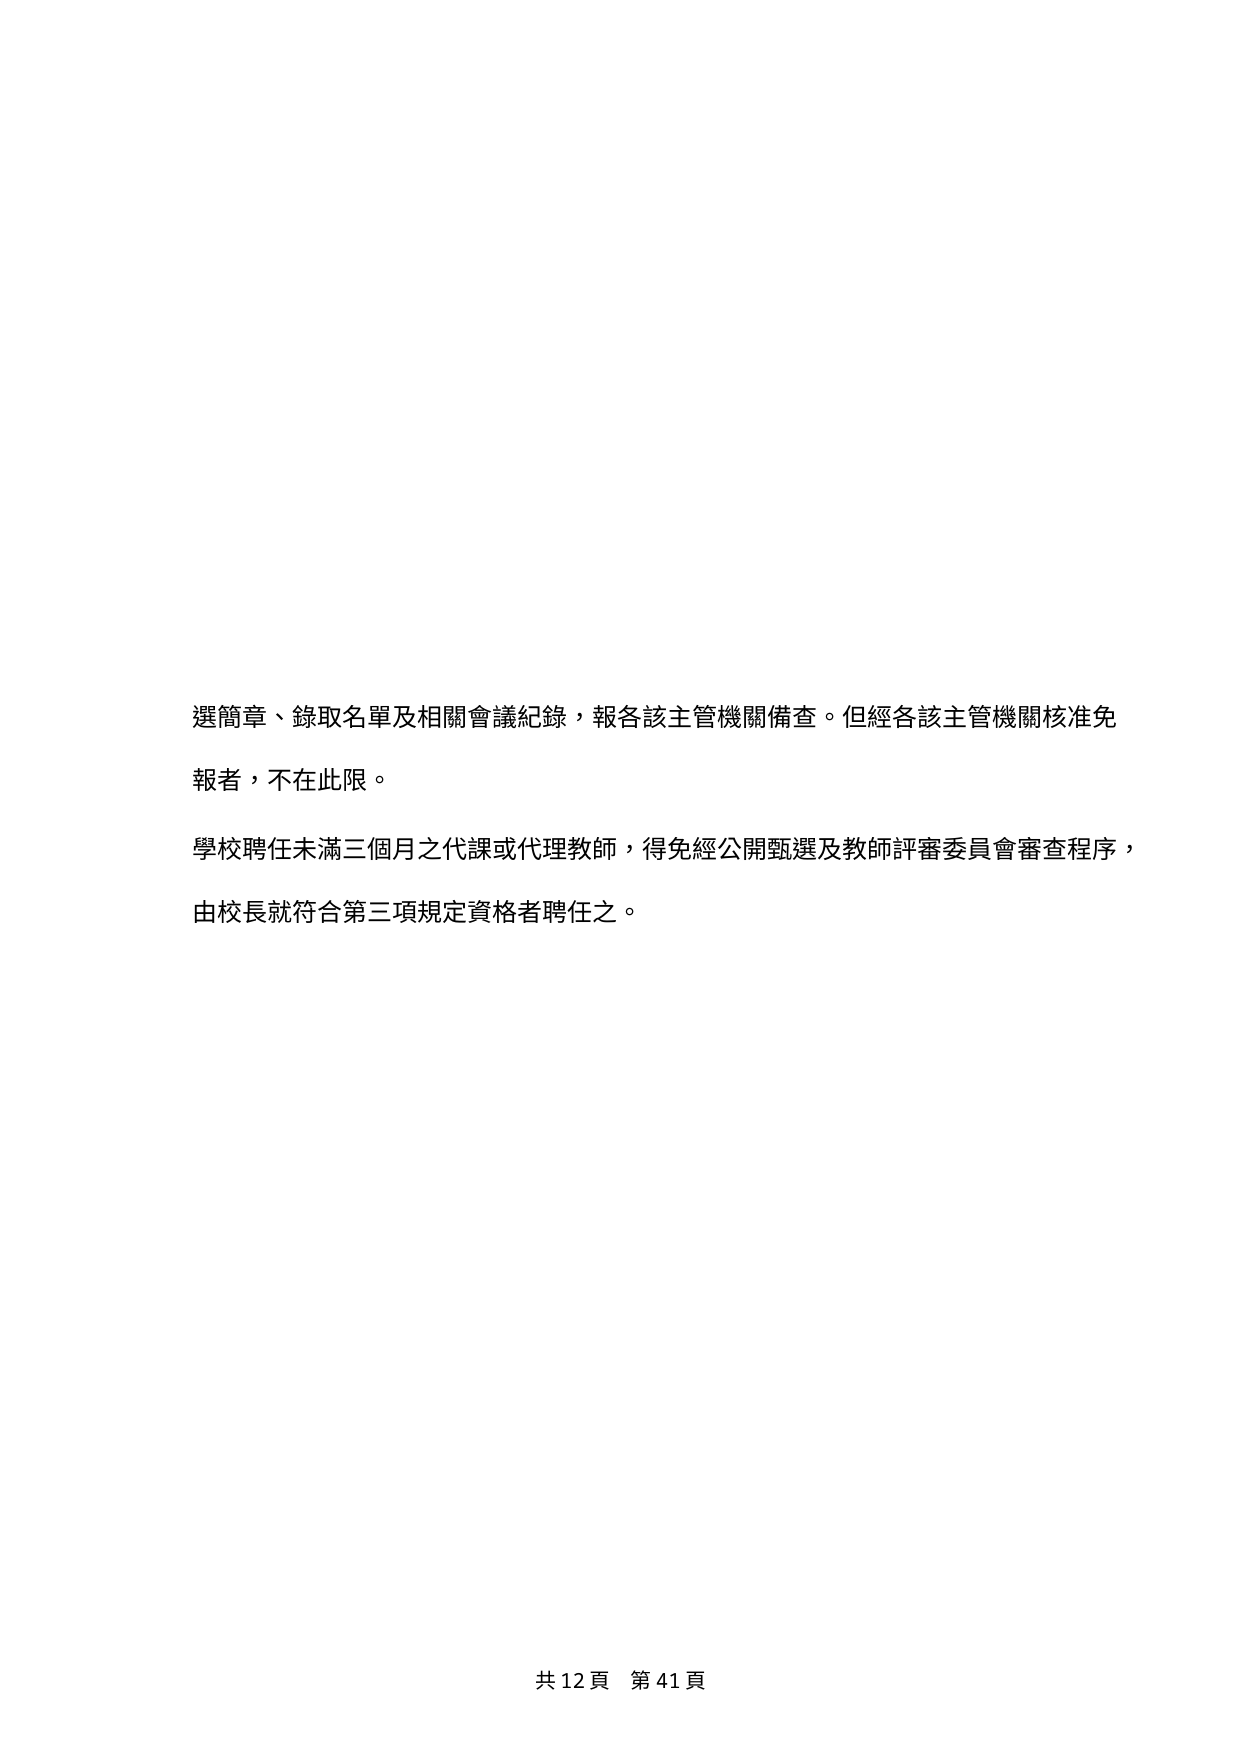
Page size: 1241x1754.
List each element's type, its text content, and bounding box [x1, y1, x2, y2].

text 選簡章、錄取名單及相關會議紀錄，報各該主管機關備查。但經各該主管機關核准免報者，不在此限。 [192, 674, 1122, 799]
text 學校聘任未滿三個月之代課或代理教師，得免經公開甄選及教師評審委員會審查程序，由校長就符合第三項規定資格者聘任之。 [192, 806, 1122, 931]
